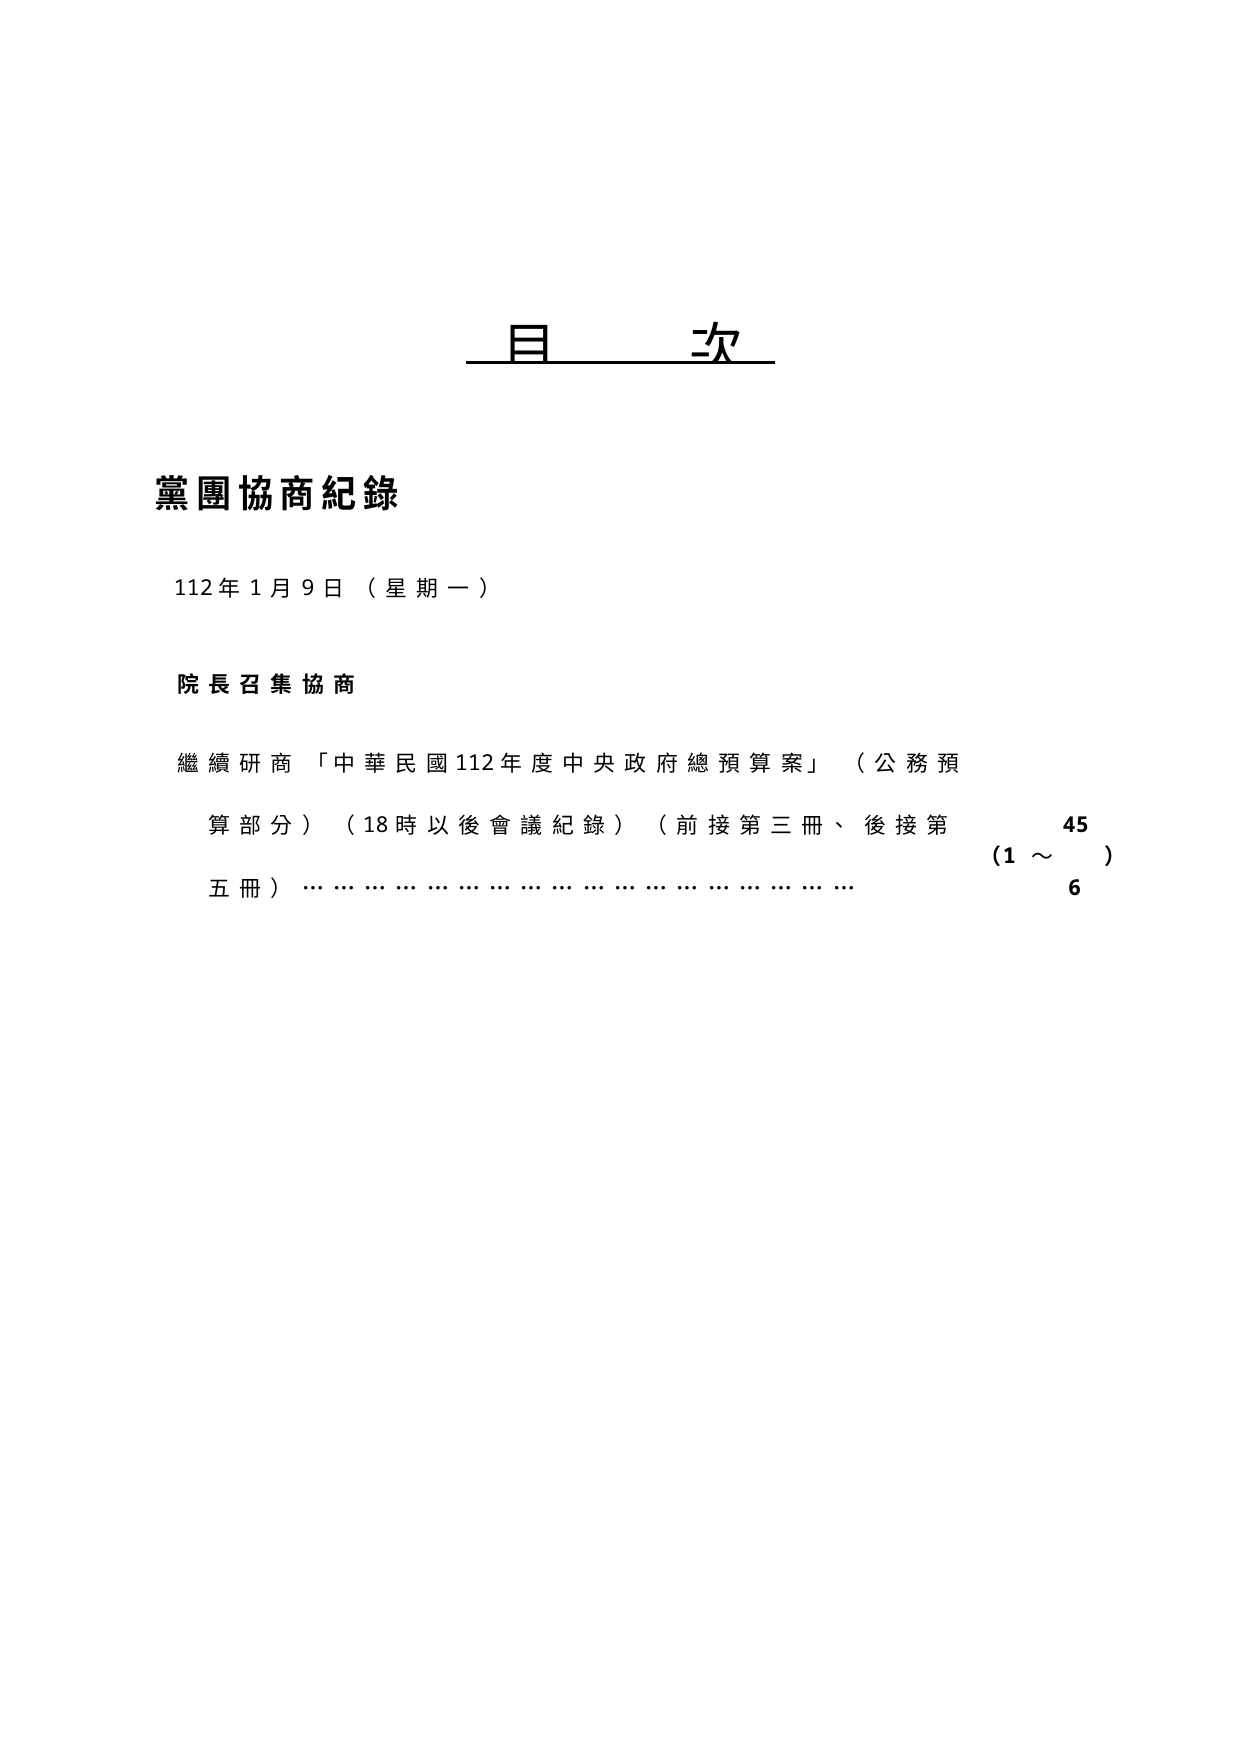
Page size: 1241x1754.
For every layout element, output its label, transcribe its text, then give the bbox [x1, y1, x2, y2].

table_cell （ [967, 730, 986, 918]
table_cell 1 [986, 730, 1023, 918]
table_cell 112年1月9日（星期一） [150, 539, 1108, 634]
table_header 目 次 [466, 281, 774, 361]
table_cell ～ [1023, 730, 1053, 918]
table_cell 院長召集協商 [150, 635, 1108, 730]
table_header 黨團協商紀錄 [150, 443, 1108, 539]
table_cell ） [1091, 730, 1108, 918]
table_cell 繼續研商「中華民國112年度中央政府總預算案」（公務預算部分）（18時以後會議紀錄）（前接第三冊、後接第五冊）……………………………………………… [150, 730, 967, 918]
table_cell 456 [1053, 730, 1091, 918]
